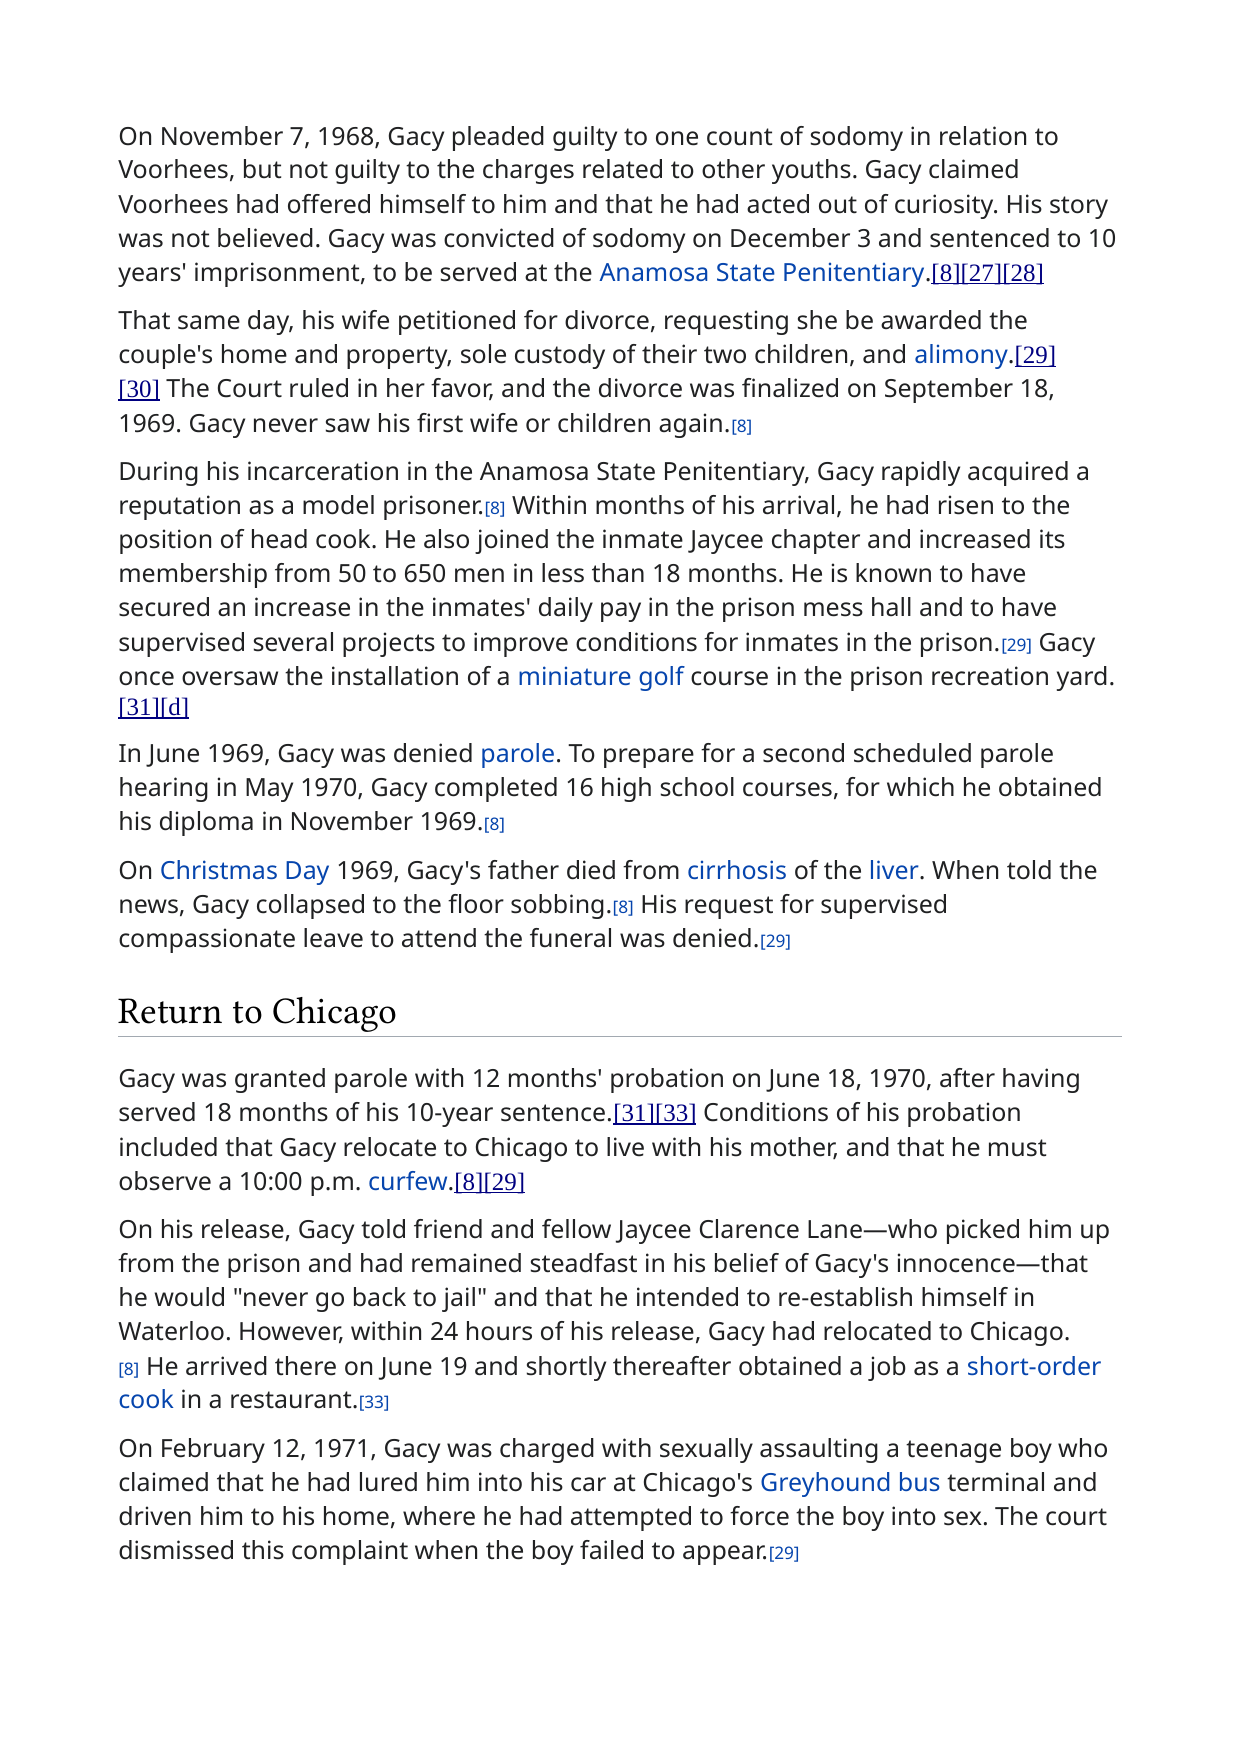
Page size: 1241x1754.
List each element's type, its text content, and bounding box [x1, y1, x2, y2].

text That same day, his wife petitioned for divorce, requesting she be awarded the couple's home and property, sole custody of their two children, and alimony.[29][30] The Court ruled in her favor, and the divorce was finalized on September 18, 1969. Gacy never saw his first wife or children again.[8] [118, 303, 1122, 439]
text On his release, Gacy told friend and fellow Jaycee Clarence Lane—who picked him up from the prison and had remained steadfast in his belief of Gacy's innocence—that he would "never go back to jail" and that he intended to re-establish himself in Waterloo. However, within 24 hours of his release, Gacy had relocated to Chicago.[8] He arrived there on June 19 and shortly thereafter obtained a job as a short-order cook in a restaurant.[33] [118, 1212, 1122, 1416]
text During his incarceration in the Anamosa State Penitentiary, Gacy rapidly acquired a reputation as a model prisoner.[8] Within months of his arrival, he had risen to the position of head cook. He also joined the inmate Jaycee chapter and increased its membership from 50 to 650 men in less than 18 months. He is known to have secured an increase in the inmates' daily pay in the prison mess hall and to have supervised several projects to improve conditions for inmates in the prison.[29] Gacy once oversaw the installation of a miniature golf course in the prison recreation yard.[31][d] [118, 454, 1122, 721]
text Gacy was granted parole with 12 months' probation on June 18, 1970, after having served 18 months of his 10-year sentence.[31][33] Conditions of his probation included that Gacy relocate to Chicago to live with his mother, and that he must observe a 10:00 p.m. curfew.[8][29] [118, 1061, 1122, 1197]
text On November 7, 1968, Gacy pleaded guilty to one count of sodomy in relation to Voorhees, but not guilty to the charges related to other youths. Gacy claimed Voorhees had offered himself to him and that he had acted out of curiosity. His story was not believed. Gacy was convicted of sodomy on December 3 and sentenced to 10 years' imprisonment, to be served at the Anamosa State Penitentiary.[8][27][28] [118, 118, 1122, 288]
text On Christmas Day 1969, Gacy's father died from cirrhosis of the liver. When told the news, Gacy collapsed to the floor sobbing.[8] His request for supervised compassionate leave to attend the funeral was denied.[29] [118, 852, 1122, 954]
subtitle Return to Chicago [118, 990, 1122, 1036]
text In June 1969, Gacy was denied parole. To prepare for a second scheduled parole hearing in May 1970, Gacy completed 16 high school courses, for which he obtained his diploma in November 1969.[8] [118, 736, 1122, 838]
text On February 12, 1971, Gacy was charged with sexually assaulting a teenage boy who claimed that he had lured him into his car at Chicago's Greyhound bus terminal and driven him to his home, where he had attempted to force the boy into sex. The court dismissed this complaint when the boy failed to appear.[29] [118, 1431, 1122, 1567]
